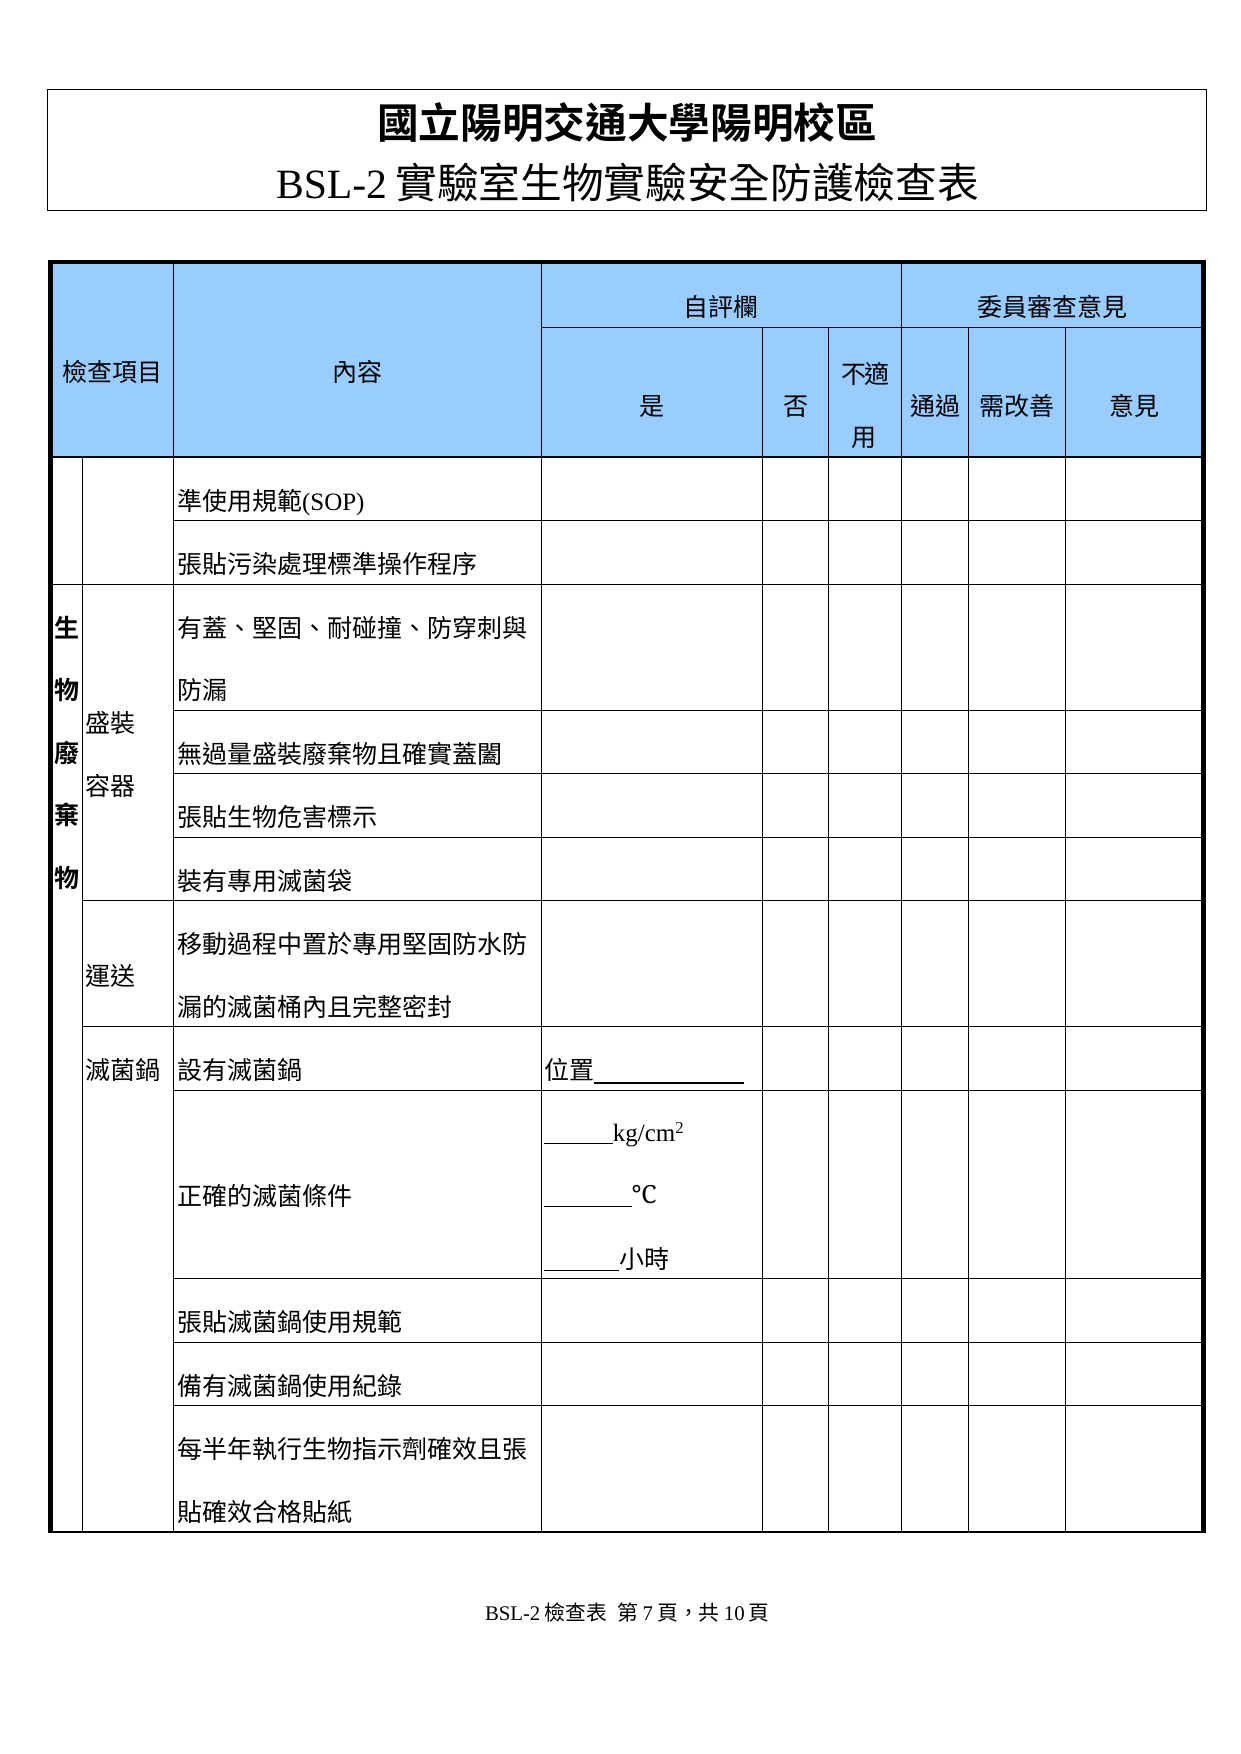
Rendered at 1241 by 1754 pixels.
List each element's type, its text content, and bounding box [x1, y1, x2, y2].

table_header 檢查項目 [53, 264, 173, 456]
table_cell [1066, 1343, 1201, 1405]
table_cell [829, 774, 901, 837]
table_cell [83, 458, 173, 583]
table_cell [1066, 458, 1201, 520]
table_cell [902, 458, 968, 520]
table_cell 運送 [83, 901, 173, 1026]
table_cell 有蓋、堅固、耐碰撞、防穿刺與防漏 [174, 585, 541, 709]
table_cell [969, 458, 1065, 520]
table_cell [902, 711, 968, 773]
table_cell 每半年執行生物指示劑確效且張貼確效合格貼紙 [174, 1406, 541, 1531]
table_cell [1066, 838, 1201, 900]
table_cell 需改善 [969, 328, 1065, 456]
table_cell [902, 521, 968, 583]
table_header 內容 [174, 264, 541, 456]
table_cell [829, 521, 901, 583]
table_cell 意見 [1066, 328, 1201, 456]
table_cell [902, 1027, 968, 1090]
table_cell kg/cm2 ℃ 小時 [542, 1091, 762, 1278]
table_cell [829, 711, 901, 773]
table_cell [1066, 1406, 1201, 1531]
table_cell [542, 1279, 762, 1342]
table_cell [1066, 1091, 1201, 1278]
table_cell [1066, 521, 1201, 583]
table_cell [53, 458, 82, 583]
table_cell [763, 711, 828, 773]
table_cell 盛裝 容器 [83, 585, 173, 900]
table_cell 備有滅菌鍋使用紀錄 [174, 1343, 541, 1405]
table_cell [542, 901, 762, 1026]
table_cell [829, 1343, 901, 1405]
table_cell [1066, 1279, 1201, 1342]
table_cell 移動過程中置於專用堅固防水防漏的滅菌桶內且完整密封 [174, 901, 541, 1026]
table_cell [902, 1279, 968, 1342]
table_cell [763, 774, 828, 837]
table_cell 否 [763, 328, 828, 456]
table_cell 裝有專用滅菌袋 [174, 838, 541, 900]
table_cell 張貼生物危害標示 [174, 774, 541, 837]
table_cell [902, 774, 968, 837]
table_cell [542, 521, 762, 583]
table_cell 滅菌鍋 [83, 1027, 173, 1531]
table_cell [829, 585, 901, 709]
table_cell [542, 1343, 762, 1405]
table_cell [542, 1406, 762, 1531]
table_cell [829, 1091, 901, 1278]
table_cell [763, 838, 828, 900]
table_cell [969, 711, 1065, 773]
table_header 委員審查意見 [902, 264, 1201, 327]
table_cell [902, 585, 968, 709]
table_cell [969, 1027, 1065, 1090]
table_cell [902, 1091, 968, 1278]
table_cell 位置 [542, 1027, 762, 1090]
table_cell [763, 458, 828, 520]
table_cell [1066, 901, 1201, 1026]
table_cell [1066, 711, 1201, 773]
table_cell [542, 585, 762, 709]
table_cell [763, 1279, 828, 1342]
table_cell [902, 901, 968, 1026]
table_cell [969, 774, 1065, 837]
table_cell 張貼滅菌鍋使用規範 [174, 1279, 541, 1342]
table_cell [969, 521, 1065, 583]
table_cell 無過量盛裝廢棄物且確實蓋闔 [174, 711, 541, 773]
table_cell [902, 1406, 968, 1531]
table_cell [829, 1027, 901, 1090]
table_cell [763, 1091, 828, 1278]
table_cell 準使用規範(SOP) [174, 458, 541, 520]
table_cell [763, 1027, 828, 1090]
table_cell [969, 1279, 1065, 1342]
table_cell [969, 1406, 1065, 1531]
table_cell [763, 1406, 828, 1531]
table_cell [1066, 1027, 1201, 1090]
table_cell 通過 [902, 328, 968, 456]
table_cell [829, 901, 901, 1026]
table_cell [969, 1091, 1065, 1278]
table_cell 生物廢棄物 [53, 585, 82, 1531]
table_cell [763, 901, 828, 1026]
table_cell 不適用 [829, 328, 901, 456]
table_cell [829, 838, 901, 900]
table_cell 張貼污染處理標準操作程序 [174, 521, 541, 583]
table_cell 設有滅菌鍋 [174, 1027, 541, 1090]
table_cell [829, 458, 901, 520]
table_cell [902, 838, 968, 900]
table_cell [829, 1279, 901, 1342]
table_cell [763, 521, 828, 583]
table_cell [542, 838, 762, 900]
table_cell [763, 1343, 828, 1405]
table_cell [1066, 774, 1201, 837]
table_cell [763, 585, 828, 709]
table_cell [969, 901, 1065, 1026]
table_cell [542, 774, 762, 837]
table_cell [542, 458, 762, 520]
table_cell [969, 1343, 1065, 1405]
table_cell 正確的滅菌條件 [174, 1091, 541, 1278]
table_cell [829, 1406, 901, 1531]
table_header 自評欄 [542, 264, 901, 327]
table_cell [969, 585, 1065, 709]
table_cell [969, 838, 1065, 900]
table_cell [902, 1343, 968, 1405]
table_cell [542, 711, 762, 773]
table_cell 是 [542, 328, 762, 456]
table_cell [1066, 585, 1201, 709]
